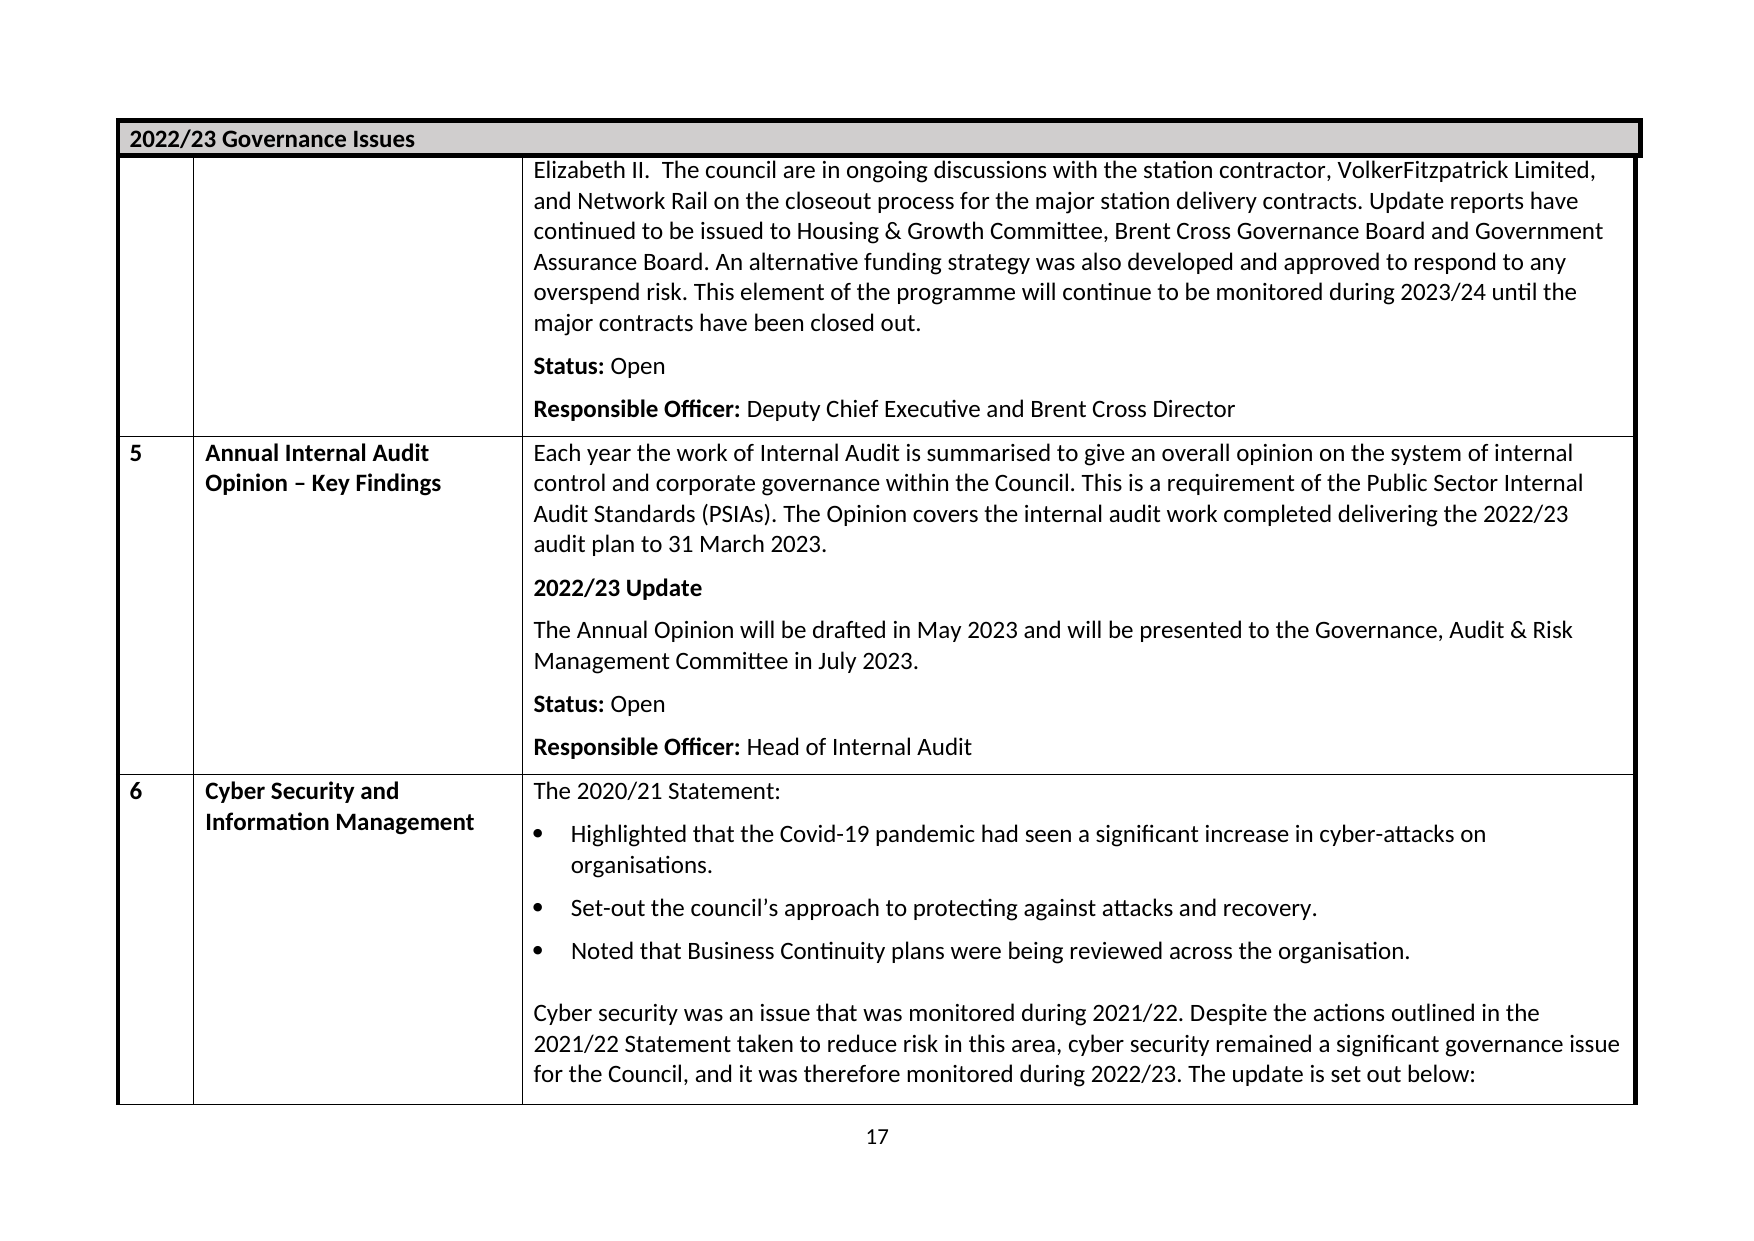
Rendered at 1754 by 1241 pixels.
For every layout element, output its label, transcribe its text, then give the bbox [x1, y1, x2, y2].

table_cell 5 [120, 437, 193, 774]
table_header 2022/23 Governance Issues [120, 123, 1638, 153]
table_cell 6 [120, 775, 193, 1104]
table_cell Elizabeth II. The council are in ongoing discussions with the station contractor, VolkerFitzpatrick Limited, and Network Rail on the closeout process for the major station delivery contracts. Update reports have continued to be issued to Housing & Growth Committee, Brent Cross Governance Board and Government Assurance Board. An alternative funding strategy was also developed and approved to respond to any overspend risk. This element of the programme will continue to be monitored during 2023/24 until the major contracts have been closed out. Status: Open Responsible Officer: Deputy Chief Executive and Brent Cross Director [523, 158, 1633, 436]
table_cell Annual Internal Audit Opinion – Key Findings [194, 437, 522, 774]
table_cell Cyber Security and Information Management [194, 775, 522, 1104]
table_cell Each year the work of Internal Audit is summarised to give an overall opinion on the system of internal control and corporate governance within the Council. This is a requirement of the Public Sector Internal Audit Standards (PSIAs). The Opinion covers the internal audit work completed delivering the 2022/23 audit plan to 31 March 2023. 2022/23 Update The Annual Opinion will be drafted in May 2023 and will be presented to the Governance, Audit & Risk Management Committee in July 2023. Status: Open Responsible Officer: Head of Internal Audit [523, 437, 1633, 774]
table_cell The 2020/21 Statement: Highlighted that the Covid-19 pandemic had seen a significant increase in cyber-attacks on organisations. Set-out the council’s approach to protecting against attacks and recovery. Noted that Business Continuity plans were being reviewed across the organisation. Cyber security was an issue that was monitored during 2021/22. Despite the actions outlined in the 2021/22 Statement taken to reduce risk in this area, cyber security remained a significant governance issue for the Council, and it was therefore monitored during 2022/23. The update is set out below: [523, 775, 1633, 1104]
table_cell [194, 158, 522, 436]
table_cell [120, 158, 193, 436]
